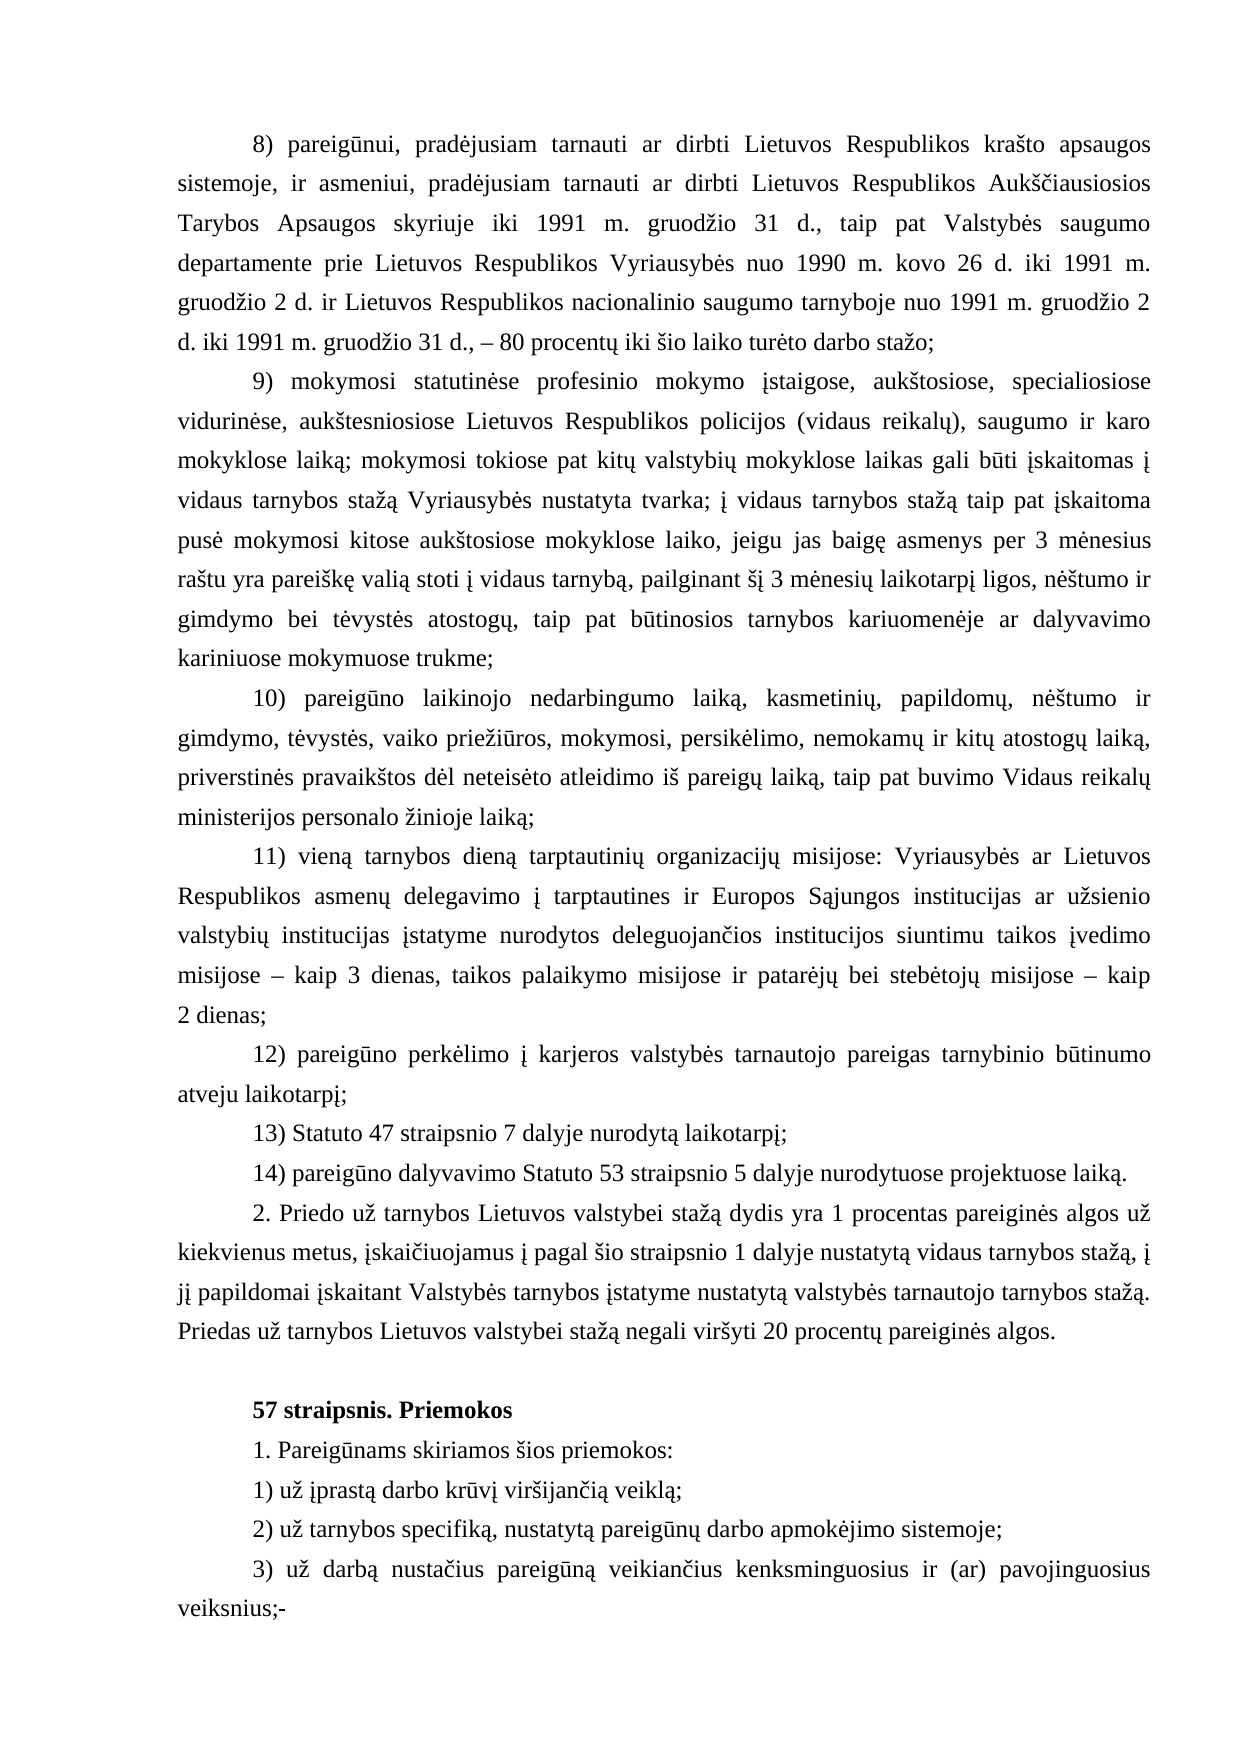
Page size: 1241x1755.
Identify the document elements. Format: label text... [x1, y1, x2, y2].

text 1) už įprastą darbo krūvį viršijančią veiklą; [177, 1464, 1152, 1503]
text 14) pareigūno dalyvavimo Statuto 53 straipsnio 5 dalyje nurodytuose projektuose laiką. [177, 1147, 1152, 1187]
text 3) už darbą nustačius pareigūną veikiančius kenksminguosius ir (ar) pavojinguosius veiksnius; [177, 1543, 1152, 1622]
text 8) pareigūnui, pradėjusiam tarnauti ar dirbti Lietuvos Respublikos krašto apsaugos sistemoje, ir asmeniui, pradėjusiam tarnauti ar dirbti Lietuvos Respublikos Aukščiausiosios Tarybos Apsaugos skyriuje iki 1991 m. gruodžio 31 d., taip pat Valstybės saugumo departamente prie Lietuvos Respublikos Vyriausybės nuo 1990 m. kovo 26 d. iki 1991 m. gruodžio 2 d. ir Lietuvos Respublikos nacionalinio saugumo tarnyboje nuo 1991 m. gruodžio 2 d. iki 1991 m. gruodžio 31 d., – 80 procentų iki šio laiko turėto darbo stažo; [177, 118, 1152, 356]
text 11) vieną tarnybos dieną tarptautinių organizacijų misijose: Vyriausybės ar Lietuvos Respublikos asmenų delegavimo į tarptautines ir Europos Sąjungos institucijas ar užsienio valstybių institucijas įstatyme nurodytos deleguojančios institucijos siuntimu taikos įvedimo misijose – kaip 3 dienas, taikos palaikymo misijose ir patarėjų bei stebėtojų misijose – kaip 2 dienas; [177, 831, 1152, 1028]
text 2) už tarnybos specifiką, nustatytą pareigūnų darbo apmokėjimo sistemoje; [177, 1503, 1152, 1543]
text 10) pareigūno laikinojo nedarbingumo laiką, kasmetinių, papildomų, nėštumo ir gimdymo, tėvystės, vaiko priežiūros, mokymosi, persikėlimo, nemokamų ir kitų atostogų laiką, priverstinės pravaikštos dėl neteisėto atleidimo iš pareigų laiką, taip pat buvimo Vidaus reikalų ministerijos personalo žinioje laiką; [177, 672, 1152, 831]
text 9) mokymosi statutinėse profesinio mokymo įstaigose, aukštosiose, specialiosiose vidurinėse, aukštesniosiose Lietuvos Respublikos policijos (vidaus reikalų), saugumo ir karo mokyklose laiką; mokymosi tokiose pat kitų valstybių mokyklose laikas gali būti įskaitomas į vidaus tarnybos stažą Vyriausybės nustatyta tvarka; į vidaus tarnybos stažą taip pat įskaitoma pusė mokymosi kitose aukštosiose mokyklose laiko, jeigu jas baigę asmenys per 3 mėnesius raštu yra pareiškę valią stoti į vidaus tarnybą, pailginant šį 3 mėnesių laikotarpį ligos, nėštumo ir gimdymo bei tėvystės atostogų, taip pat būtinosios tarnybos kariuomenėje ar dalyvavimo kariniuose mokymuose trukme; [177, 356, 1152, 672]
text 1. Pareigūnams skiriamos šios priemokos: [177, 1424, 1152, 1464]
text 13) Statuto 47 straipsnio 7 dalyje nurodytą laikotarpį; [177, 1108, 1152, 1147]
text 12) pareigūno perkėlimo į karjeros valstybės tarnautojo pareigas tarnybinio būtinumo atveju laikotarpį; [177, 1028, 1152, 1108]
text 57 straipsnis. Priemokos [177, 1385, 1152, 1424]
text 2. Priedo už tarnybos Lietuvos valstybei stažą dydis yra 1 procentas pareiginės algos už kiekvienus metus, įskaičiuojamus į pagal šio straipsnio 1 dalyje nustatytą vidaus tarnybos stažą, į jį papildomai įskaitant Valstybės tarnybos įstatyme nustatytą valstybės tarnautojo tarnybos stažą. Priedas už tarnybos Lietuvos valstybei stažą negali viršyti 20 procentų pareiginės algos. [177, 1187, 1152, 1345]
